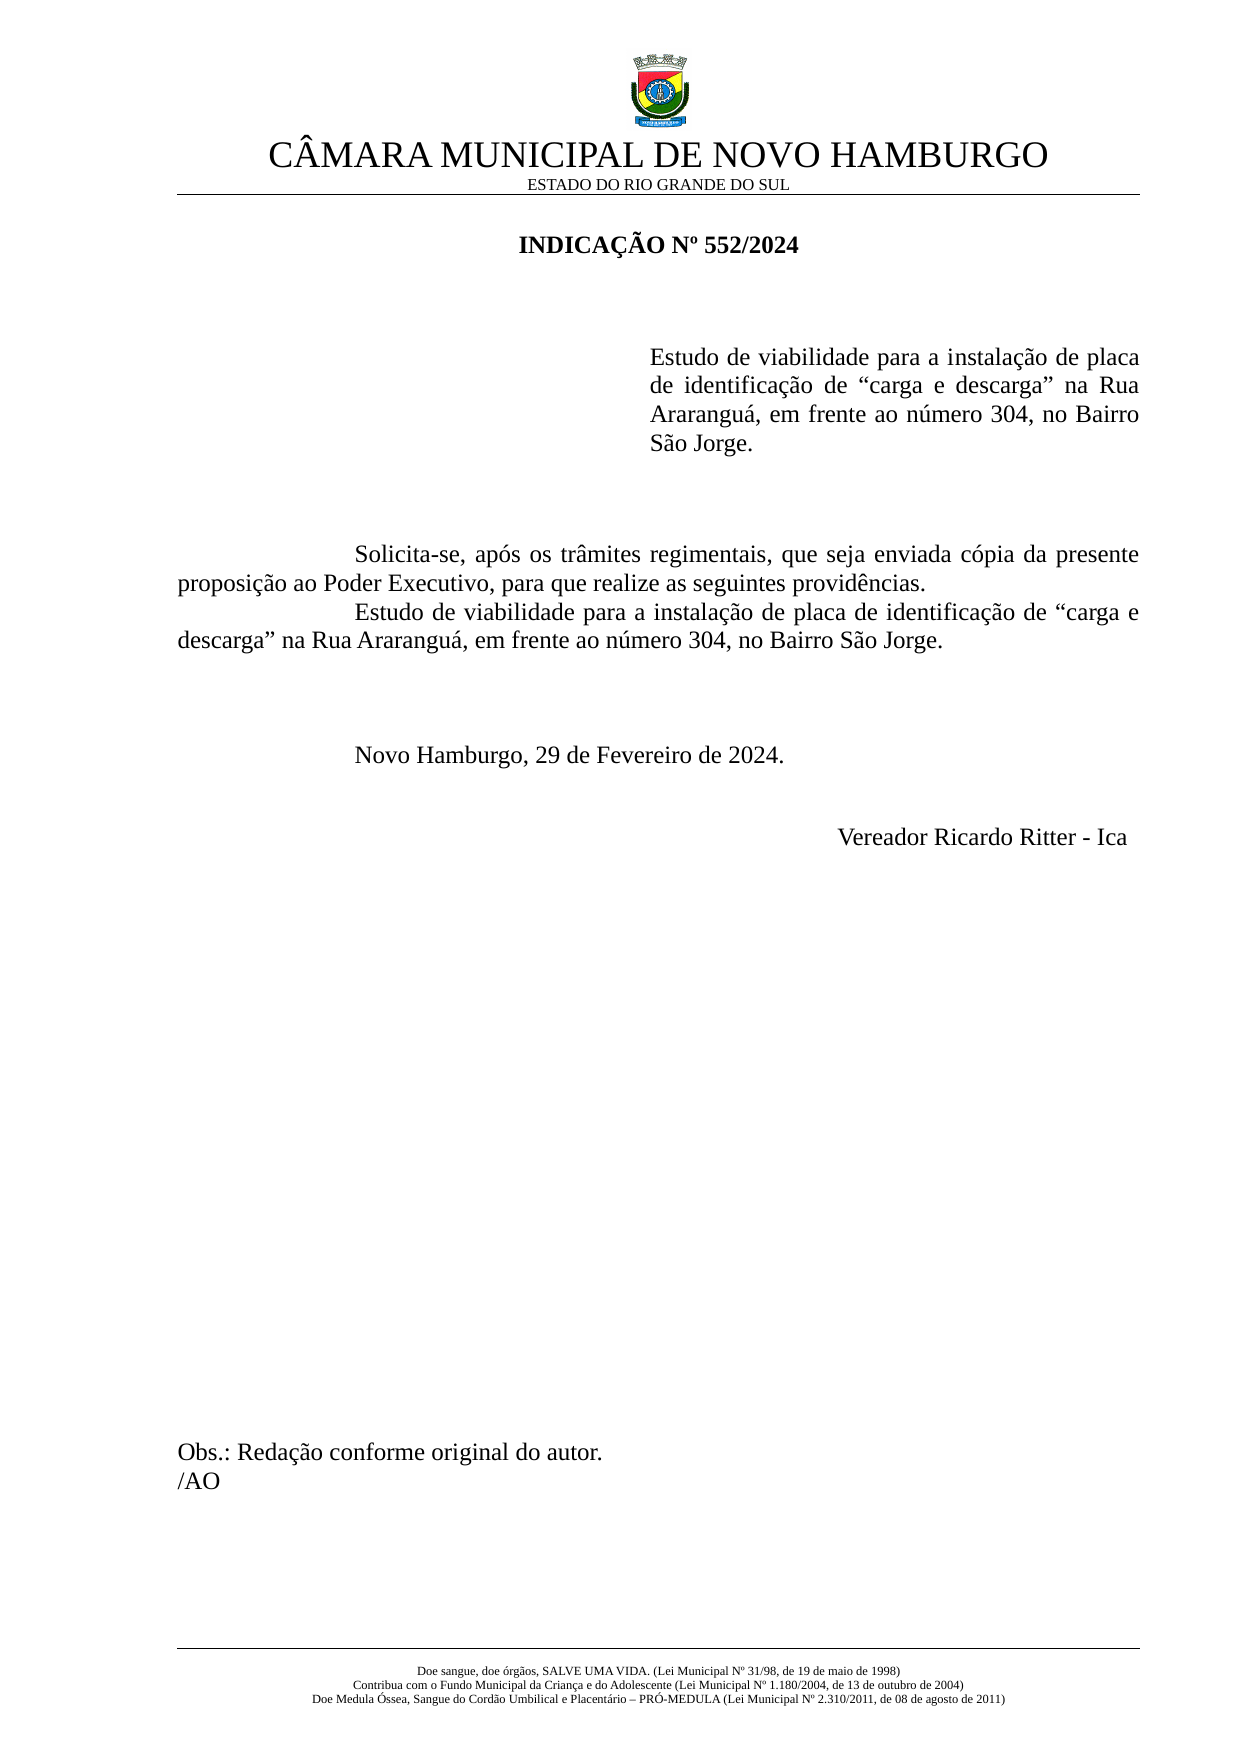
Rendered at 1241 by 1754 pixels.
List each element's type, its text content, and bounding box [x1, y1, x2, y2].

text INDICAÇÃO Nº 552/2024 [177, 230, 1140, 259]
text Vereador Ricardo Ritter - Ica [177, 822, 1140, 850]
picture [626, 48, 692, 131]
text /AO [177, 1466, 1140, 1494]
text Obs.: Redação conforme original do autor. [177, 1437, 1140, 1466]
text Estudo de viabilidade para a instalação de placa de identificação de “carga e descarga” na Rua Araranguá, em frente ao número 304, no Bairro São Jorge. [649, 342, 1140, 457]
text Estudo de viabilidade para a instalação de placa de identificação de “carga e descarga” na Rua Araranguá, em frente ao número 304, no Bairro São Jorge. [177, 597, 1140, 654]
text Solicita-se, após os trâmites regimentais, que seja enviada cópia da presente proposição ao Poder Executivo, para que realize as seguintes providências. [177, 539, 1140, 597]
text Novo Hamburgo, 29 de Fevereiro de 2024. [177, 741, 1140, 769]
